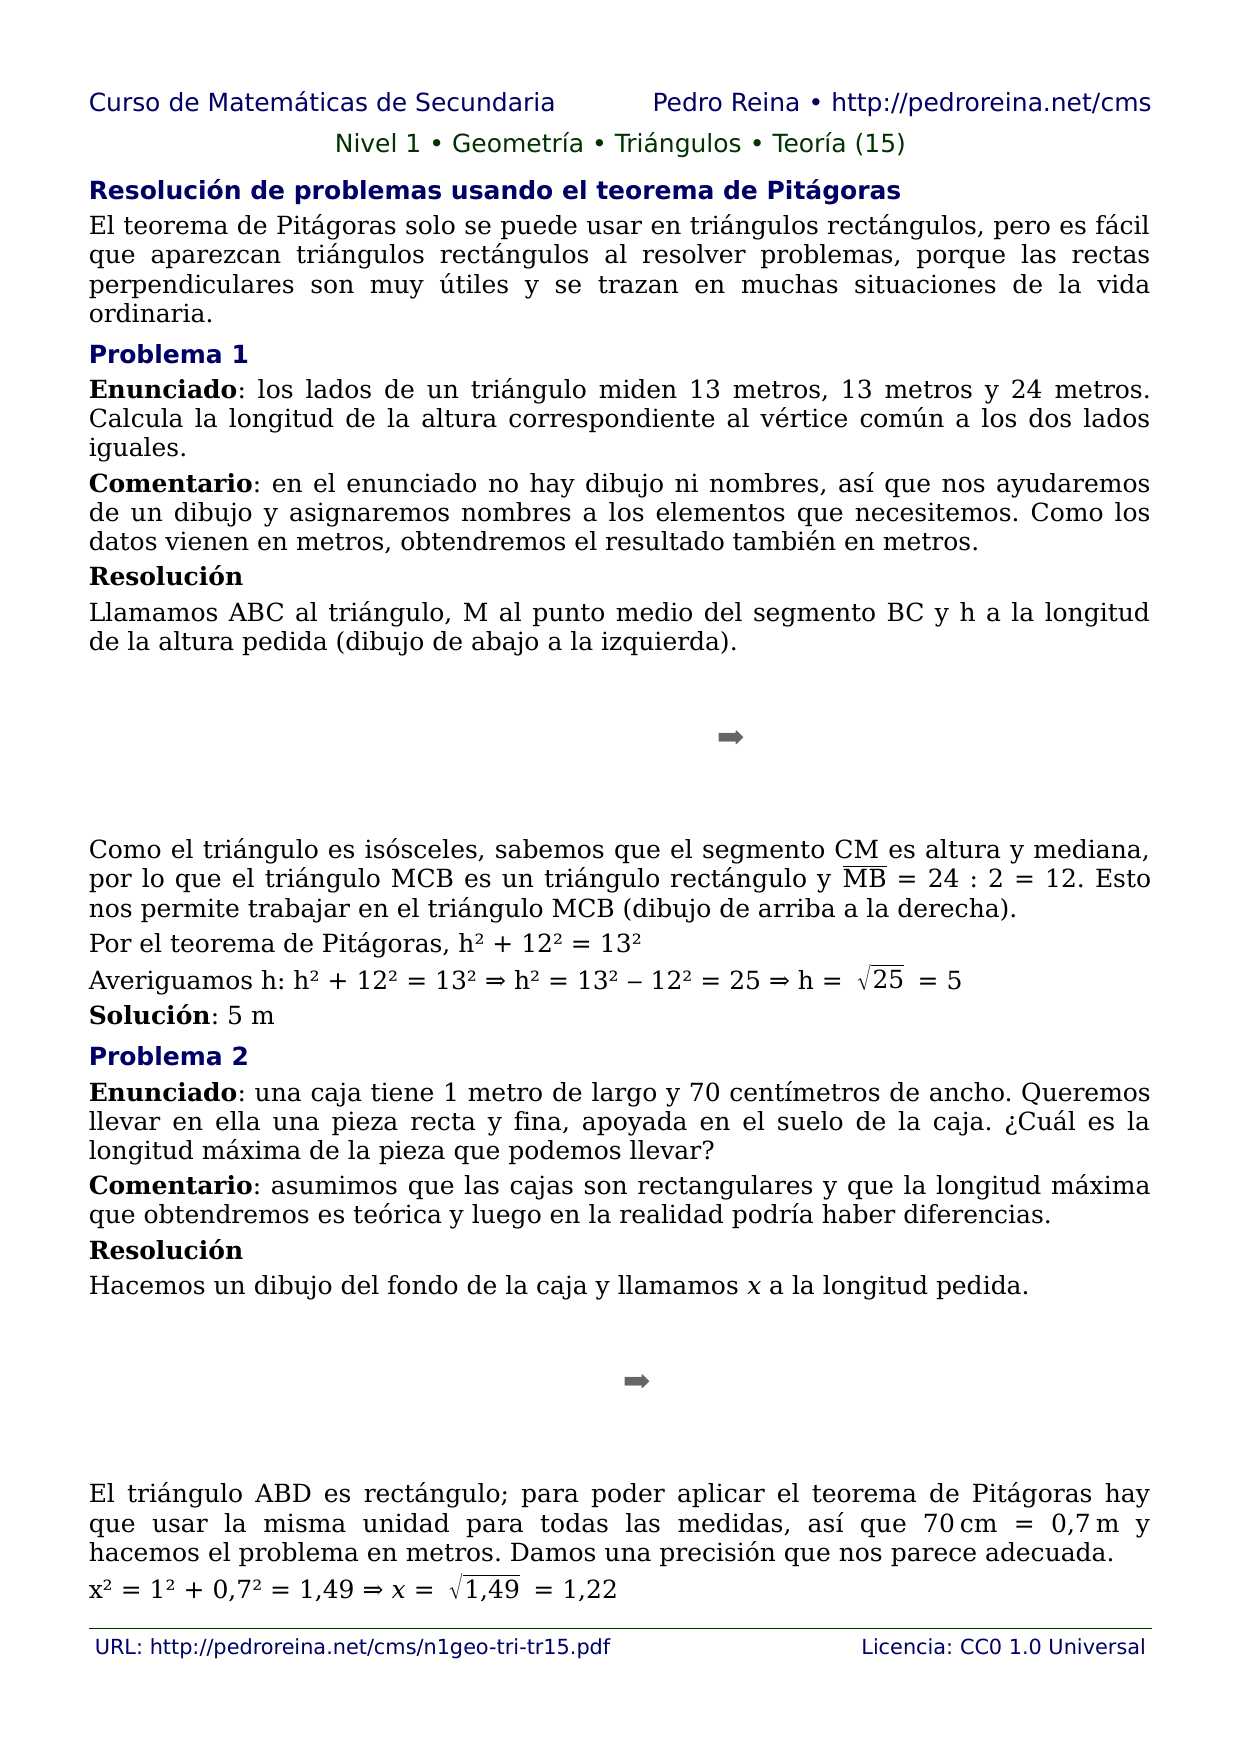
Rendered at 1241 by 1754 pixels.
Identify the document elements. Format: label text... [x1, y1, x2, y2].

text Llamamos ABC al triángulo, M al punto medio del segmento BC y h a la longitud de la altura pedida (dibujo de abajo a la izquierda). [88, 598, 1152, 656]
text x² = 1² + 0,7² = 1,49 ⇒ x = = 1,22 [88, 1573, 1152, 1604]
text ➡ [88, 674, 1152, 824]
text Comentario: en el enunciado no hay dibujo ni nombres, así que nos ayudaremos de un dibujo y asignaremos nombres a los elementos que necesitemos. Como los datos vienen en metros, obtendremos el resultado también en metros. [88, 469, 1152, 556]
text Problema 1 [88, 340, 1152, 369]
text ➡ [88, 1318, 1152, 1468]
text Resolución de problemas usando el teorema de Pitágoras [88, 176, 1152, 206]
text Resolución [88, 1236, 1152, 1265]
text Como el triángulo es isósceles, sabemos que el segmento CM es altura y mediana, por lo que el triángulo MCB es un triángulo rectángulo y MB = 24 : 2 = 12. Esto nos permite trabajar en el triángulo MCB (dibujo de arriba a la derecha). [88, 835, 1152, 923]
text Hacemos un dibujo del fondo de la caja y llamamos x a la longitud pedida. [88, 1271, 1152, 1300]
text Problema 2 [88, 1043, 1152, 1072]
text Curso de Matemáticas de Secundaria Pedro Reina • http://pedroreina.net/cms [88, 88, 1152, 118]
text Solución: 5 m [88, 1001, 1152, 1031]
text Por el teorema de Pitágoras, h² + 12² = 13² [88, 929, 1152, 958]
text El teorema de Pitágoras solo se puede usar en triángulos rectángulos, pero es fácil que aparezcan triángulos rectángulos al resolver problemas, porque las rectas perpendiculares son muy útiles y se trazan en muchas situaciones de la vida ordinaria. [88, 211, 1152, 328]
text Enunciado: una caja tiene 1 metro de largo y 70 centímetros de ancho. Queremos llevar en ella una pieza recta y fina, apoyada en el suelo de la caja. ¿Cuál es la longitud máxima de la pieza que podemos llevar? [88, 1078, 1152, 1165]
text El triángulo ABD es rectángulo; para poder aplicar el teorema de Pitágoras hay que usar la misma unidad para todas las medidas, así que 70 cm = 0,7 m y hacemos el problema en metros. Damos una precisión que nos parece adecuada. [88, 1480, 1152, 1567]
text Averiguamos h: h² + 12² = 13² ⇒ h² = 13² ‒ 12² = 25 ⇒ h = = 5 [88, 964, 1152, 995]
text Nivel 1 • Geometría • Triángulos • Teoría (15) [88, 129, 1152, 159]
text Resolución [88, 562, 1152, 592]
text Enunciado: los lados de un triángulo miden 13 metros, 13 metros y 24 metros. Calcula la longitud de la altura correspondiente al vértice común a los dos lados iguales. [88, 375, 1152, 463]
text Comentario: asumimos que las cajas son rectangulares y que la longitud máxima que obtendremos es teórica y luego en la realidad podría haber diferencias. [88, 1171, 1152, 1230]
